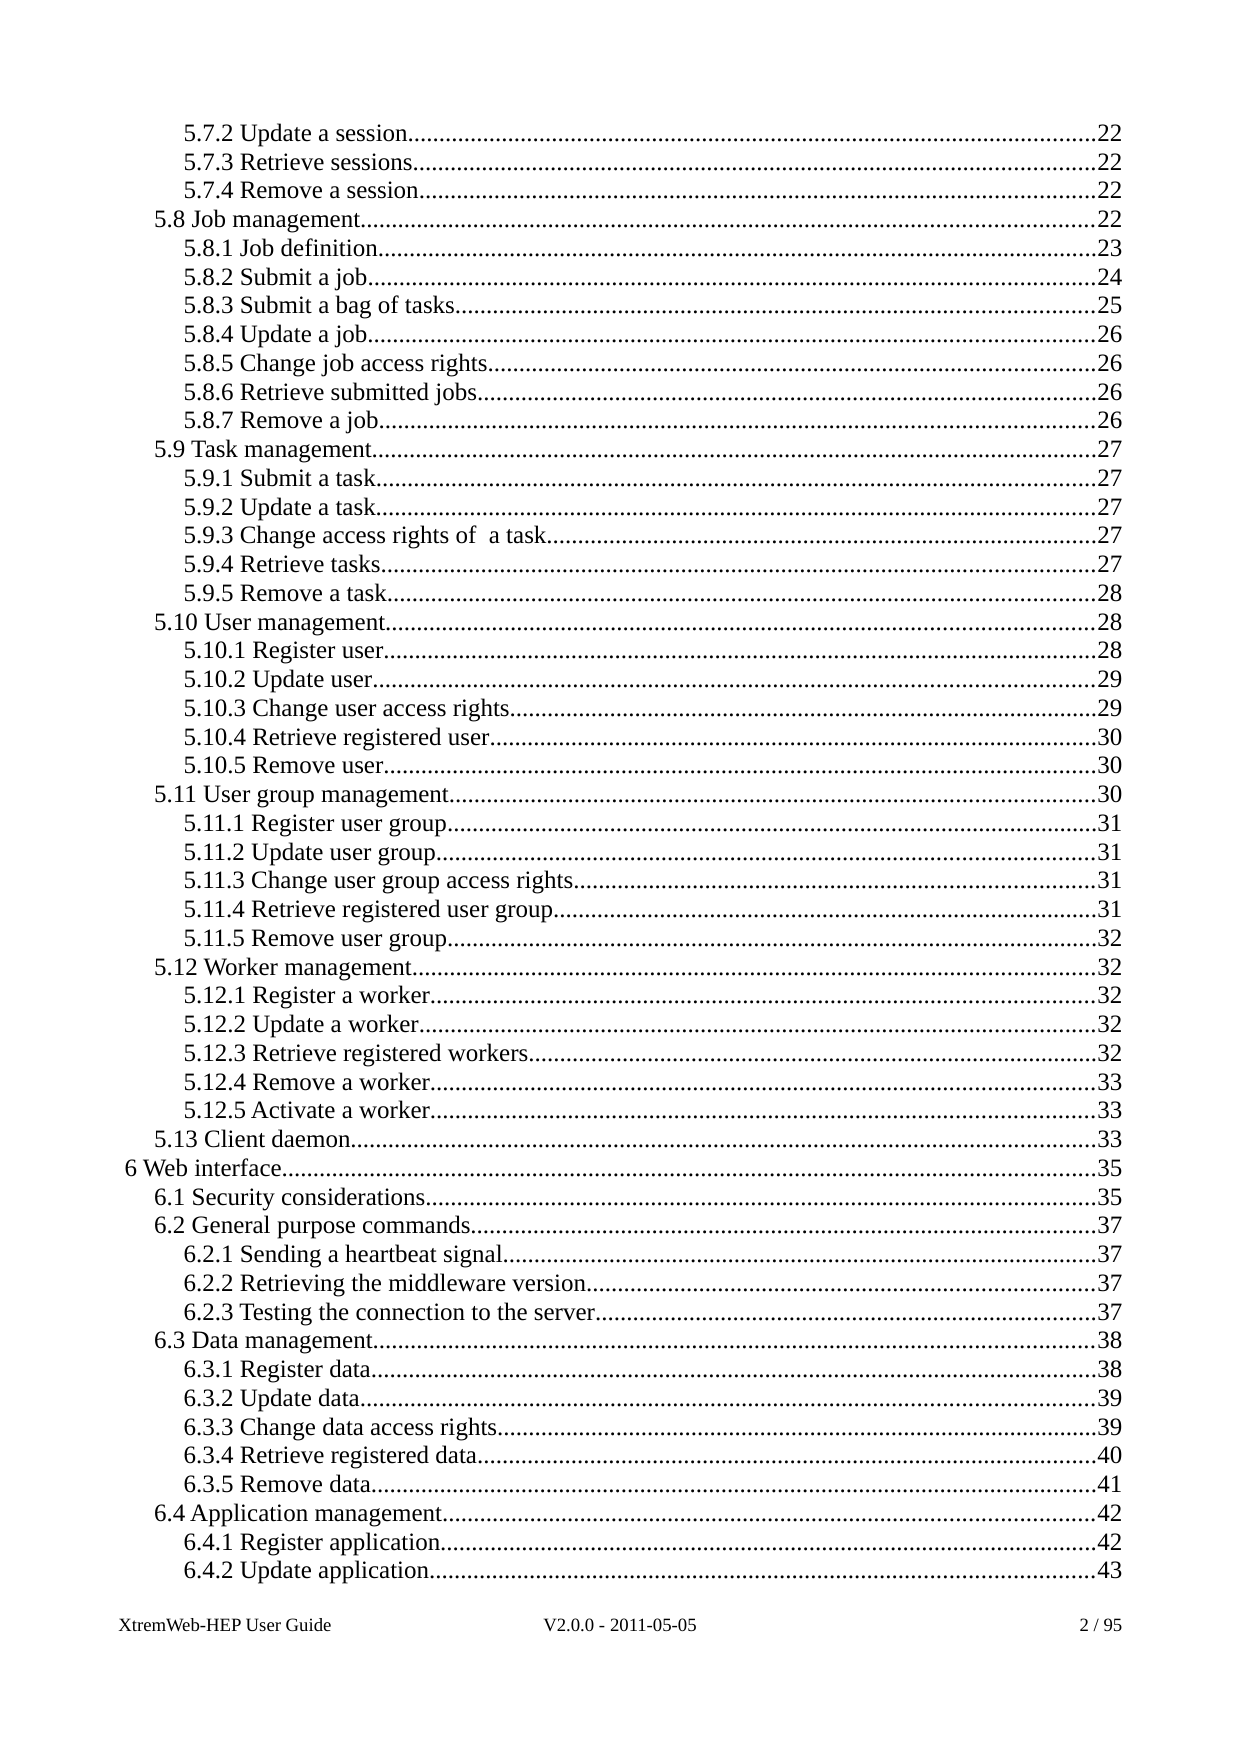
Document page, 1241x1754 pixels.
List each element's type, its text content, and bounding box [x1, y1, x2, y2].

text 5.11.1 Register user group 31 [177, 808, 1122, 837]
text 5.11.2 Update user group 31 [177, 837, 1122, 866]
text 5.10.5 Remove user 30 [177, 751, 1122, 779]
text 5.8.2 Submit a job 24 [177, 262, 1122, 291]
text 5.11.4 Retrieve registered user group 31 [177, 894, 1122, 923]
text 6.3 Data management 38 [148, 1326, 1122, 1354]
text 6.1 Security considerations 35 [148, 1182, 1122, 1211]
text 6.3.4 Retrieve registered data 40 [177, 1441, 1122, 1469]
text 6.4 Application management 42 [148, 1498, 1122, 1527]
text 5.9.2 Update a task 27 [177, 492, 1122, 521]
text 5.10.4 Retrieve registered user 30 [177, 722, 1122, 751]
text 5.11.5 Remove user group 32 [177, 923, 1122, 952]
text 5.13 Client daemon 33 [148, 1124, 1122, 1153]
text 5.9.3 Change access rights of a task 27 [177, 521, 1122, 549]
text 5.8.6 Retrieve submitted jobs 26 [177, 377, 1122, 406]
text 6.4.2 Update application 43 [177, 1556, 1122, 1584]
text 5.8.5 Change job access rights 26 [177, 348, 1122, 377]
text 5.12.1 Register a worker 32 [177, 981, 1122, 1009]
text 6.4.1 Register application 42 [177, 1527, 1122, 1556]
text 5.10.3 Change user access rights 29 [177, 693, 1122, 722]
text 5.8.7 Remove a job 26 [177, 406, 1122, 434]
text 5.9.5 Remove a task 28 [177, 578, 1122, 607]
text 5.12.2 Update a worker 32 [177, 1009, 1122, 1038]
text 6 Web interface 35 [118, 1153, 1122, 1182]
text 6.2.3 Testing the connection to the server 37 [177, 1297, 1122, 1326]
text 5.10 User management 28 [148, 607, 1122, 636]
text 6.2.2 Retrieving the middleware version 37 [177, 1268, 1122, 1297]
text 5.8.3 Submit a bag of tasks 25 [177, 291, 1122, 319]
text 5.12 Worker management 32 [148, 952, 1122, 981]
text 6.3.2 Update data 39 [177, 1383, 1122, 1412]
text 5.9.4 Retrieve tasks 27 [177, 549, 1122, 578]
text 6.3.1 Register data 38 [177, 1354, 1122, 1383]
text 5.11 User group management 30 [148, 779, 1122, 808]
text 5.12.3 Retrieve registered workers 32 [177, 1038, 1122, 1067]
text 6.3.3 Change data access rights 39 [177, 1412, 1122, 1441]
text 5.12.5 Activate a worker 33 [177, 1096, 1122, 1124]
text 6.2 General purpose commands 37 [148, 1211, 1122, 1239]
text 5.8.1 Job definition 23 [177, 233, 1122, 262]
text 5.9 Task management 27 [148, 434, 1122, 463]
text 5.8.4 Update a job 26 [177, 319, 1122, 348]
text 5.7.4 Remove a session 22 [177, 176, 1122, 204]
text 5.10.2 Update user 29 [177, 664, 1122, 693]
text 5.11.3 Change user group access rights 31 [177, 866, 1122, 894]
text 5.8 Job management 22 [148, 204, 1122, 233]
text 6.2.1 Sending a heartbeat signal 37 [177, 1239, 1122, 1268]
text 5.7.2 Update a session 22 [177, 118, 1122, 147]
text 5.9.1 Submit a task 27 [177, 463, 1122, 492]
text 5.12.4 Remove a worker 33 [177, 1067, 1122, 1096]
text 5.10.1 Register user 28 [177, 636, 1122, 664]
text 5.7.3 Retrieve sessions 22 [177, 147, 1122, 176]
text 6.3.5 Remove data 41 [177, 1469, 1122, 1498]
